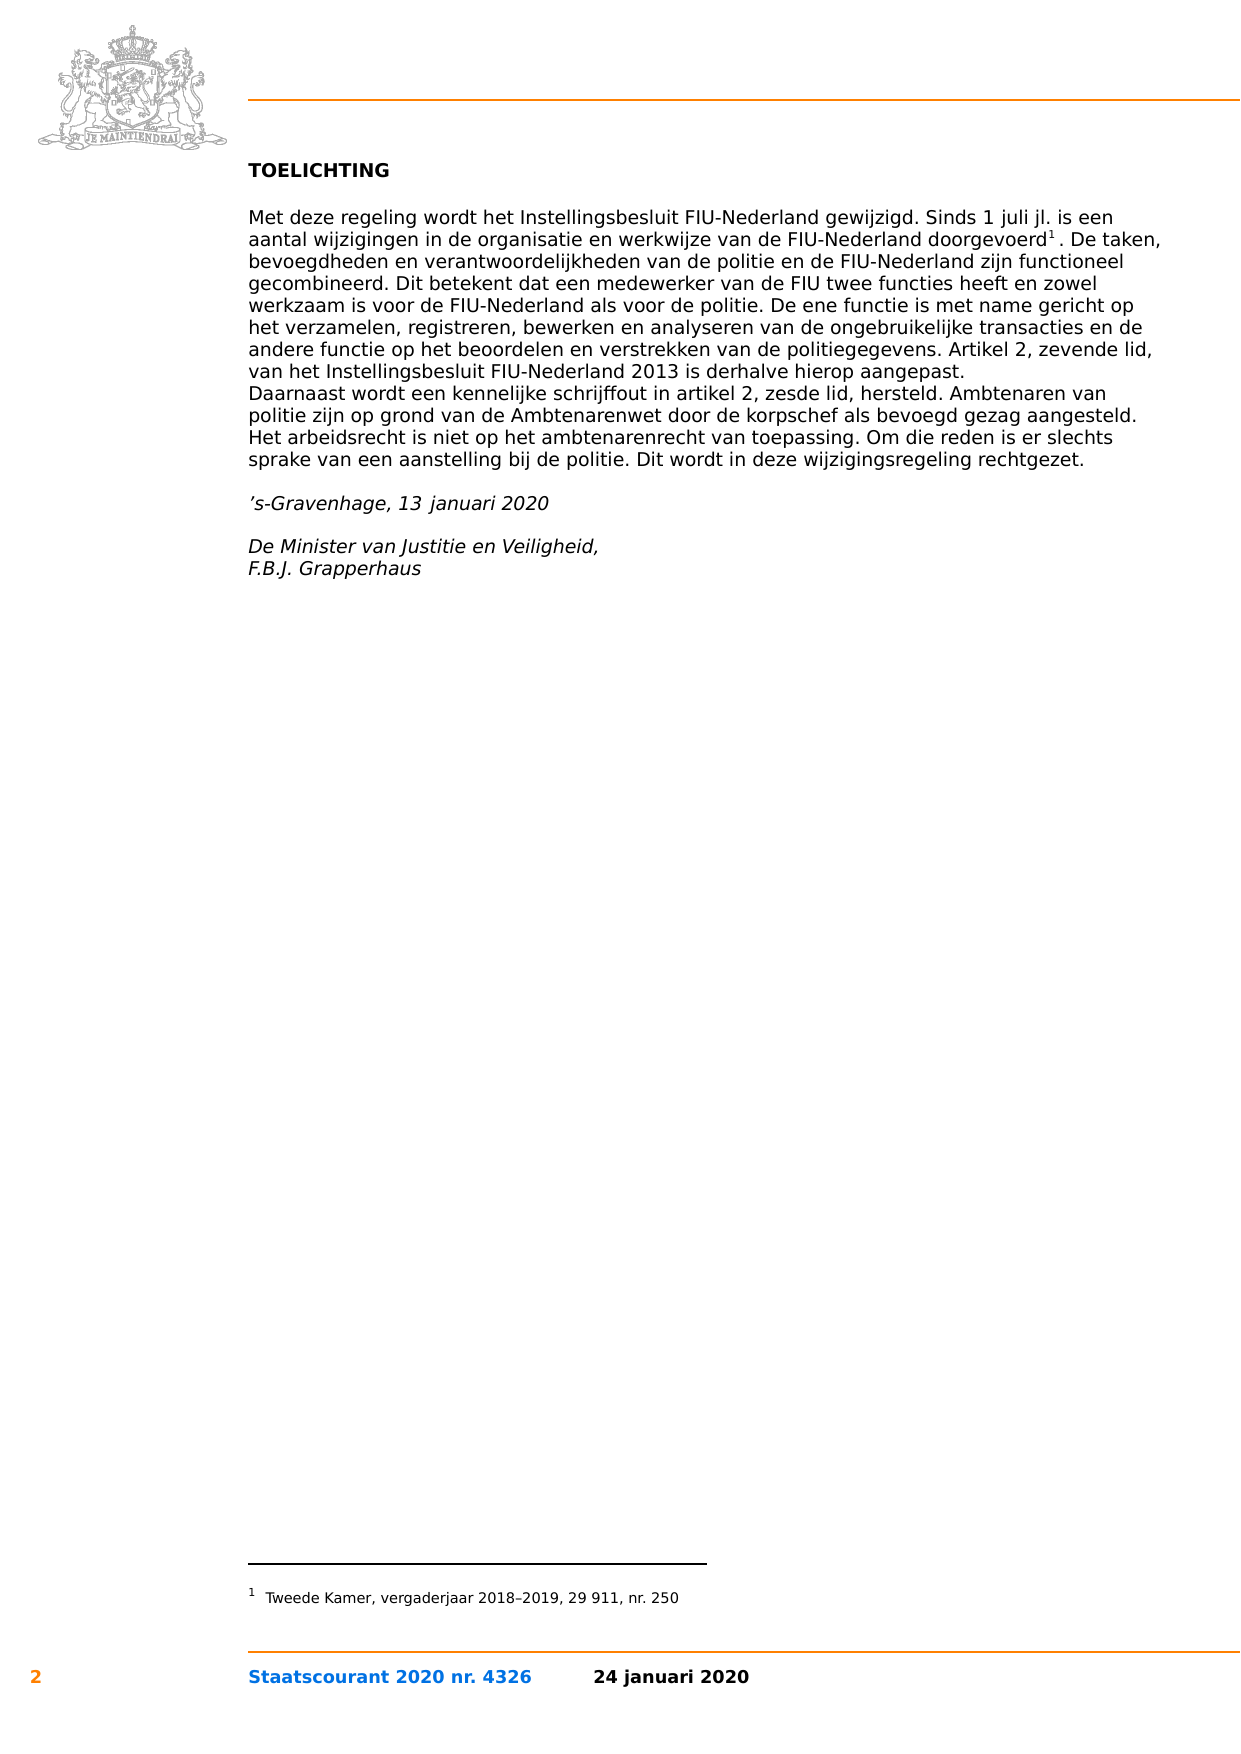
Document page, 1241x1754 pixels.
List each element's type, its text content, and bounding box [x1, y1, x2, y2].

subtitle TOELICHTING [248, 160, 1163, 182]
text ’s-Gravenhage, 13 januari 2020 [248, 492, 1163, 514]
picture [38, 25, 227, 150]
text De Minister van Justitie en Veiligheid, F.B.J. Grapperhaus [248, 536, 1163, 580]
text Met deze regeling wordt het Instellingsbesluit FIU-Nederland gewijzigd. Sinds 1 juli jl. is een aantal wijzigingen in de organisatie en werkwijze van de FIU-Nederland doorgevoerd. De taken, bevoegdheden en verantwoordelijkheden van de politie en de FIU-Nederland zijn functioneel gecombineerd. Dit betekent dat een medewerker van de FIU twee functies heeft en zowel werkzaam is voor de FIU-Nederland als voor de politie. De ene functie is met name gericht op het verzamelen, registreren, bewerken en analyseren van de ongebruikelijke transacties en de andere functie op het beoordelen en verstrekken van de politiegegevens. Artikel 2, zevende lid, van het Instellingsbesluit FIU-Nederland 2013 is derhalve hierop aangepast. [248, 207, 1163, 383]
text Daarnaast wordt een kennelijke schrijffout in artikel 2, zesde lid, hersteld. Ambtenaren van politie zijn op grond van de Ambtenarenwet door de korpschef als bevoegd gezag aangesteld. Het arbeidsrecht is niet op het ambtenarenrecht van toepassing. Om die reden is er slechts sprake van een aanstelling bij de politie. Dit wordt in deze wijzigingsregeling rechtgezet. [248, 383, 1163, 471]
text Tweede Kamer, vergaderjaar 2018–2019, 29 911, nr. 250 [248, 1586, 1163, 1608]
